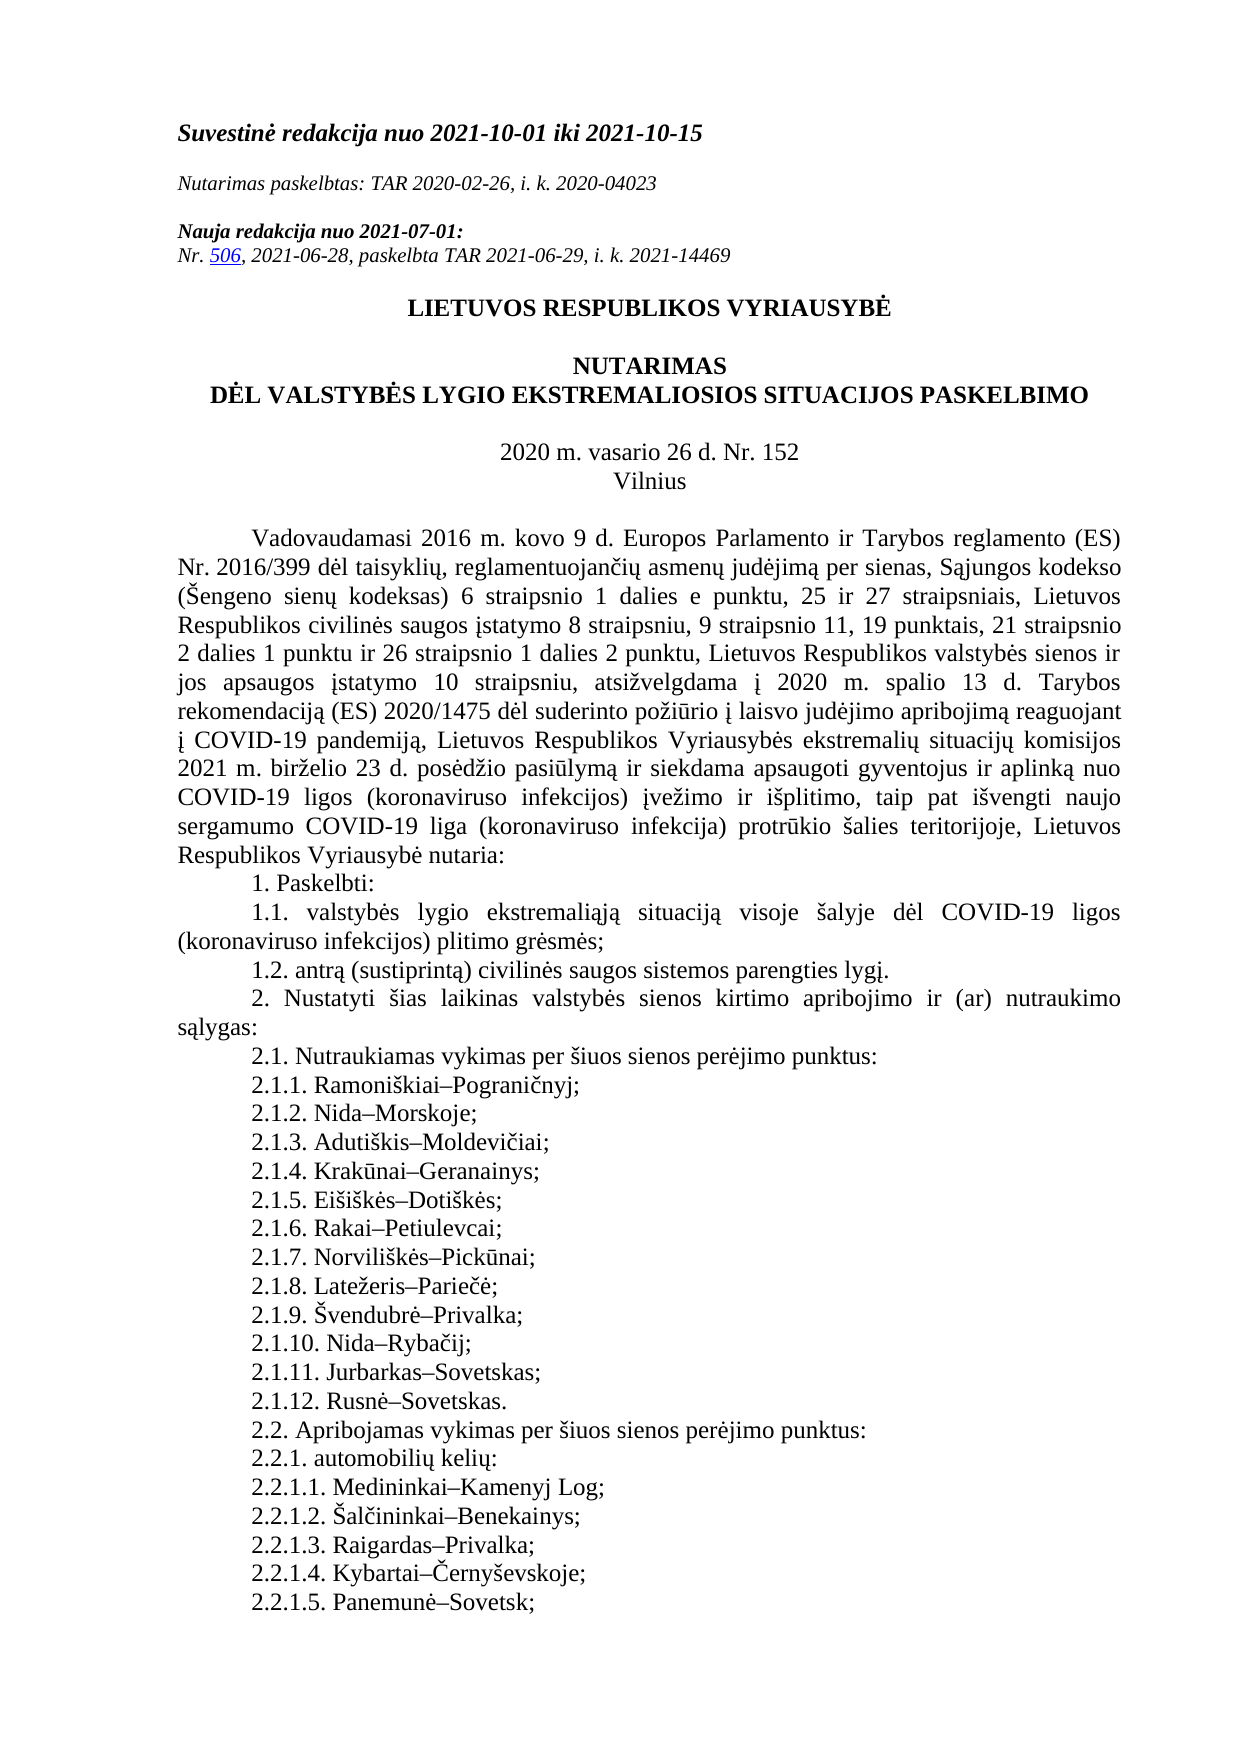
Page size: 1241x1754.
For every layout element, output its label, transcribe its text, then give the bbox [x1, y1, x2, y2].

text 2.1.1. Ramoniškiai–Pograničnyj; [177, 1070, 1122, 1098]
text 2.1.7. Norviliškės–Pickūnai; [177, 1242, 1122, 1271]
text LIETUVOS RESPUBLIKOS VYRIAUSYBĖ [177, 293, 1122, 322]
text 2.1.5. Eišiškės–Dotiškės; [177, 1185, 1122, 1213]
text 2.1.9. Švendubrė–Privalka; [177, 1300, 1122, 1328]
text 1.1. valstybės lygio ekstremaliąją situaciją visoje šalyje dėl COVID-19 ligos (koronaviruso infekcijos) plitimo grėsmės; [177, 897, 1122, 955]
text 2.2.1.3. Raigardas–Privalka; [177, 1530, 1122, 1558]
text 2.2.1. automobilių kelių: [177, 1443, 1122, 1472]
text 2.2.1.2. Šalčininkai–Benekainys; [177, 1501, 1122, 1530]
text 2. Nustatyti šias laikinas valstybės sienos kirtimo apribojimo ir (ar) nutraukimo sąlygas: [177, 983, 1122, 1041]
text Nutarimas paskelbtas: TAR 2020-02-26, i. k. 2020-04023 [177, 171, 1122, 195]
text 2.2.1.4. Kybartai–Černyševskoje; [177, 1558, 1122, 1587]
text 2.1.4. Krakūnai–Geranainys; [177, 1156, 1122, 1185]
text 1.2. antrą (sustiprintą) civilinės saugos sistemos parengties lygį. [177, 955, 1122, 983]
text Nr. 506, 2021-06-28, paskelbta TAR 2021-06-29, i. k. 2021-14469 [177, 243, 1122, 267]
text Vadovaudamasi 2016 m. kovo 9 d. Europos Parlamento ir Tarybos reglamento (ES) Nr. 2016/399 dėl taisyklių, reglamentuojančių asmenų judėjimą per sienas, Sąjungos kodekso (Šengeno sienų kodeksas) 6 straipsnio 1 dalies e punktu, 25 ir 27 straipsniais, Lietuvos Respublikos civilinės saugos įstatymo 8 straipsniu, 9 straipsnio 11, 19 punktais, 21 straipsnio 2 dalies 1 punktu ir 26 straipsnio 1 dalies 2 punktu, Lietuvos Respublikos valstybės sienos ir jos apsaugos įstatymo 10 straipsniu, atsižvelgdama į 2020 m. spalio 13 d. Tarybos rekomendaciją (ES) 2020/1475 dėl suderinto požiūrio į laisvo judėjimo apribojimą reaguojant į COVID-19 pandemiją, Lietuvos Respublikos Vyriausybės ekstremalių situacijų komisijos 2021 m. birželio 23 d. posėdžio pasiūlymą ir siekdama apsaugoti gyventojus ir aplinką nuo COVID-19 ligos (koronaviruso infekcijos) įvežimo ir išplitimo, taip pat išvengti naujo sergamumo COVID-19 liga (koronaviruso infekcija) protrūkio šalies teritorijoje, Lietuvos Respublikos Vyriausybė nutaria: [177, 523, 1122, 868]
text Vilnius [177, 466, 1122, 495]
text 2.2.1.1. Medininkai–Kamenyj Log; [177, 1472, 1122, 1501]
text 2.1.6. Rakai–Petiulevcai; [177, 1213, 1122, 1242]
text DĖL VALSTYBĖS LYGIO EKSTREMALIOSIOS SITUACIJOS PASKELBIMO [177, 380, 1122, 408]
text 2.1.2. Nida–Morskoje; [177, 1098, 1122, 1127]
text 2.1.10. Nida–Rybačij; [177, 1328, 1122, 1357]
text 2.1.11. Jurbarkas–Sovetskas; [177, 1357, 1122, 1386]
text 2020 m. vasario 26 d. Nr. 152 [177, 437, 1122, 466]
text 2.1.8. Latežeris–Pariečė; [177, 1271, 1122, 1300]
text 2.1.3. Adutiškis–Moldevičiai; [177, 1127, 1122, 1156]
text 2.1.12. Rusnė–Sovetskas. [177, 1386, 1122, 1415]
text 1. Paskelbti: [177, 868, 1122, 897]
text Suvestinė redakcija nuo 2021-10-01 iki 2021-10-15 [177, 118, 1122, 147]
text NUTARIMAS [177, 351, 1122, 380]
text 2.2. Apribojamas vykimas per šiuos sienos perėjimo punktus: [177, 1415, 1122, 1443]
text 2.1. Nutraukiamas vykimas per šiuos sienos perėjimo punktus: [177, 1041, 1122, 1070]
text Nauja redakcija nuo 2021-07-01: [177, 219, 1122, 243]
text 2.2.1.5. Panemunė–Sovetsk; [177, 1587, 1122, 1616]
